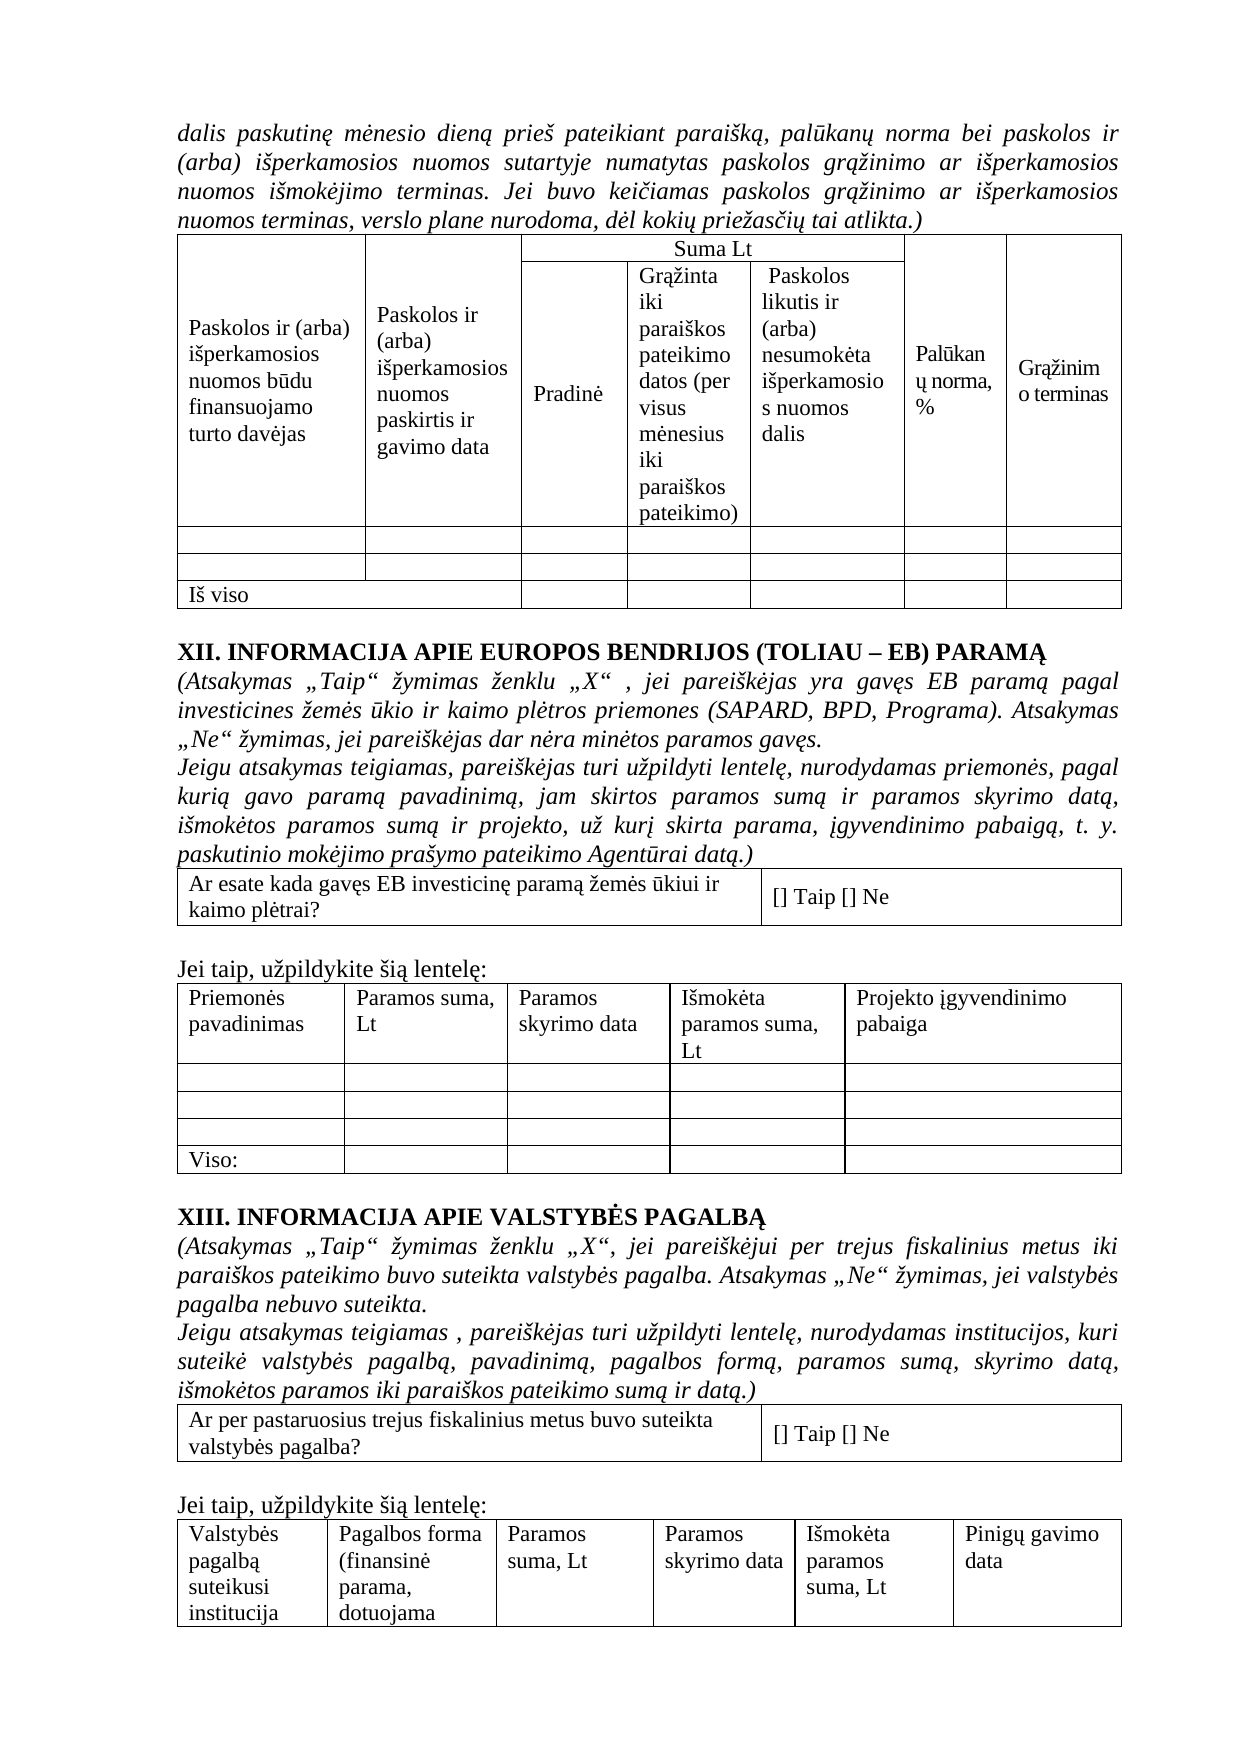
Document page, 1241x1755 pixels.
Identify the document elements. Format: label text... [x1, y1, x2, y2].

table_header Paskolos ir (arba) išperkamosios nuomos būdu finansuojamo turto davėjas [178, 235, 365, 526]
table_header Paramos suma, Lt [497, 1520, 653, 1626]
table_cell [628, 527, 750, 553]
table_header Projekto įgyvendinimo pabaiga [846, 984, 1121, 1063]
table_cell [905, 527, 1006, 553]
table_cell [1007, 581, 1121, 608]
table_cell [671, 1146, 844, 1173]
table_header Paramos skyrimo data [654, 1520, 794, 1626]
table_cell [508, 1092, 669, 1118]
table_cell [178, 527, 365, 553]
text Jeigu atsakymas teigiamas, pareiškėjas turi užpildyti lentelę, nurodydamas priemonės, pagal kurią gavo paramą pavadinimą, jam skirtos paramos sumą ir paramos skyrimo datą, išmokėtos paramos sumą ir projekto, už kurį skirta parama, įgyvendinimo pabaigą, t. y. paskutinio mokėjimo prašymo pateikimo Agentūrai datą.) [177, 752, 1122, 867]
table_cell [671, 1064, 844, 1091]
table_cell [522, 554, 627, 580]
table_cell [846, 1146, 1121, 1173]
text dalis paskutinę mėnesio dieną prieš pateikiant paraišką, palūkanų norma bei paskolos ir (arba) išperkamosios nuomos sutartyje numatytas paskolos grąžinimo ar išperkamosios nuomos išmokėjimo terminas. Jei buvo keičiamas paskolos grąžinimo ar išperkamosios nuomos terminas, verslo plane nurodoma, dėl kokių priežasčių tai atlikta.) [177, 118, 1122, 233]
table_cell [178, 554, 365, 580]
table_header Pinigų gavimo data [954, 1520, 1121, 1626]
table_cell [905, 581, 1006, 608]
table_cell Iš viso [178, 581, 521, 608]
table_header Grąžinimo terminas [1007, 235, 1121, 526]
table_cell Grąžinta iki paraiškos pateikimo datos (per visus mėnesius iki paraiškos pateikimo) [628, 262, 750, 526]
table_cell [508, 1119, 669, 1145]
text Jeigu atsakymas teigiamas , pareiškėjas turi užpildyti lentelę, nurodydamas institucijos, kuri suteikė valstybės pagalbą, pavadinimą, pagalbos formą, paramos sumą, skyrimo datą, išmokėtos paramos iki paraiškos pateikimo sumą ir datą.) [177, 1317, 1122, 1404]
table_header [][] Taip [][] Ne [762, 869, 1121, 924]
text (Atsakymas „Taip“ žymimas ženklu „X“, jei pareiškėjui per trejus fiskalinius metus iki paraiškos pateikimo buvo suteikta valstybės pagalba. Atsakymas „Ne“ žymimas, jei valstybės pagalba nebuvo suteikta. [177, 1231, 1122, 1317]
table_header Valstybės pagalbą suteikusi institucija [178, 1520, 327, 1626]
table_cell [671, 1092, 844, 1118]
table_cell [522, 527, 627, 553]
table_cell Viso: [178, 1146, 344, 1173]
table_cell Paskolos likutis ir (arba) nesumokėta išperkamosios nuomos dalis [751, 262, 904, 526]
table_cell [345, 1119, 507, 1145]
table_header Palūkanų norma, % [905, 235, 1006, 526]
table_cell [522, 581, 627, 608]
table_cell [366, 527, 521, 553]
table_cell [1007, 554, 1121, 580]
table_cell [345, 1092, 507, 1118]
table_cell [846, 1092, 1121, 1118]
table_cell [751, 581, 904, 608]
table_cell [178, 1064, 344, 1091]
text Jei taip, užpildykite šią lentelę: [177, 954, 1122, 983]
table_cell [905, 554, 1006, 580]
table_cell [345, 1146, 507, 1173]
table_cell [846, 1064, 1121, 1091]
text XII. INFORMACIJA APIE EUROPOS BENDRIJOS (TOLIAU – eb) PARAMĄ [177, 637, 1122, 666]
table_cell [628, 554, 750, 580]
text Jei taip, užpildykite šią lentelę: [177, 1491, 1122, 1519]
table_cell [751, 527, 904, 553]
table_cell [508, 1064, 669, 1091]
table_header Priemonės pavadinimas [178, 984, 344, 1063]
text XIII. INFORMACIJA APIE VALSTYBĖS PAGALBĄ [177, 1202, 1122, 1231]
table_cell [366, 554, 521, 580]
table_header Suma Lt [522, 235, 904, 261]
table_cell [178, 1119, 344, 1145]
table_header Išmokėta paramos suma, Lt [796, 1520, 953, 1626]
table_cell [628, 581, 750, 608]
table_cell [508, 1146, 669, 1173]
table_header Ar esate kada gavęs EB investicinę paramą žemės ūkiui ir kaimo plėtrai? [178, 869, 761, 924]
table_header Ar per pastaruosius trejus fiskalinius metus buvo suteikta valstybės pagalba? [178, 1405, 761, 1461]
table_header Paskolos ir (arba) išperkamosios nuomos paskirtis ir gavimo data [366, 235, 521, 526]
table_cell [345, 1064, 507, 1091]
table_cell [846, 1119, 1121, 1145]
table_cell [751, 554, 904, 580]
table_header Pagalbos forma (finansinė parama, dotuojama [328, 1520, 496, 1626]
table_header Išmokėta paramos suma, Lt [671, 984, 844, 1063]
text (Atsakymas „Taip“ žymimas ženklu „X“ , jei pareiškėjas yra gavęs EB paramą pagal investicines žemės ūkio ir kaimo plėtros priemones (SAPARD, BPD, Programa). Atsakymas „Ne“ žymimas, jei pareiškėjas dar nėra minėtos paramos gavęs. [177, 666, 1122, 752]
table_cell Pradinė [522, 262, 627, 526]
table_header [][] Taip [][] Ne [762, 1405, 1121, 1461]
table_header Paramos skyrimo data [508, 984, 669, 1063]
table_cell [671, 1119, 844, 1145]
table_cell [1007, 527, 1121, 553]
table_cell [178, 1092, 344, 1118]
table_header Paramos suma, Lt [345, 984, 507, 1063]
